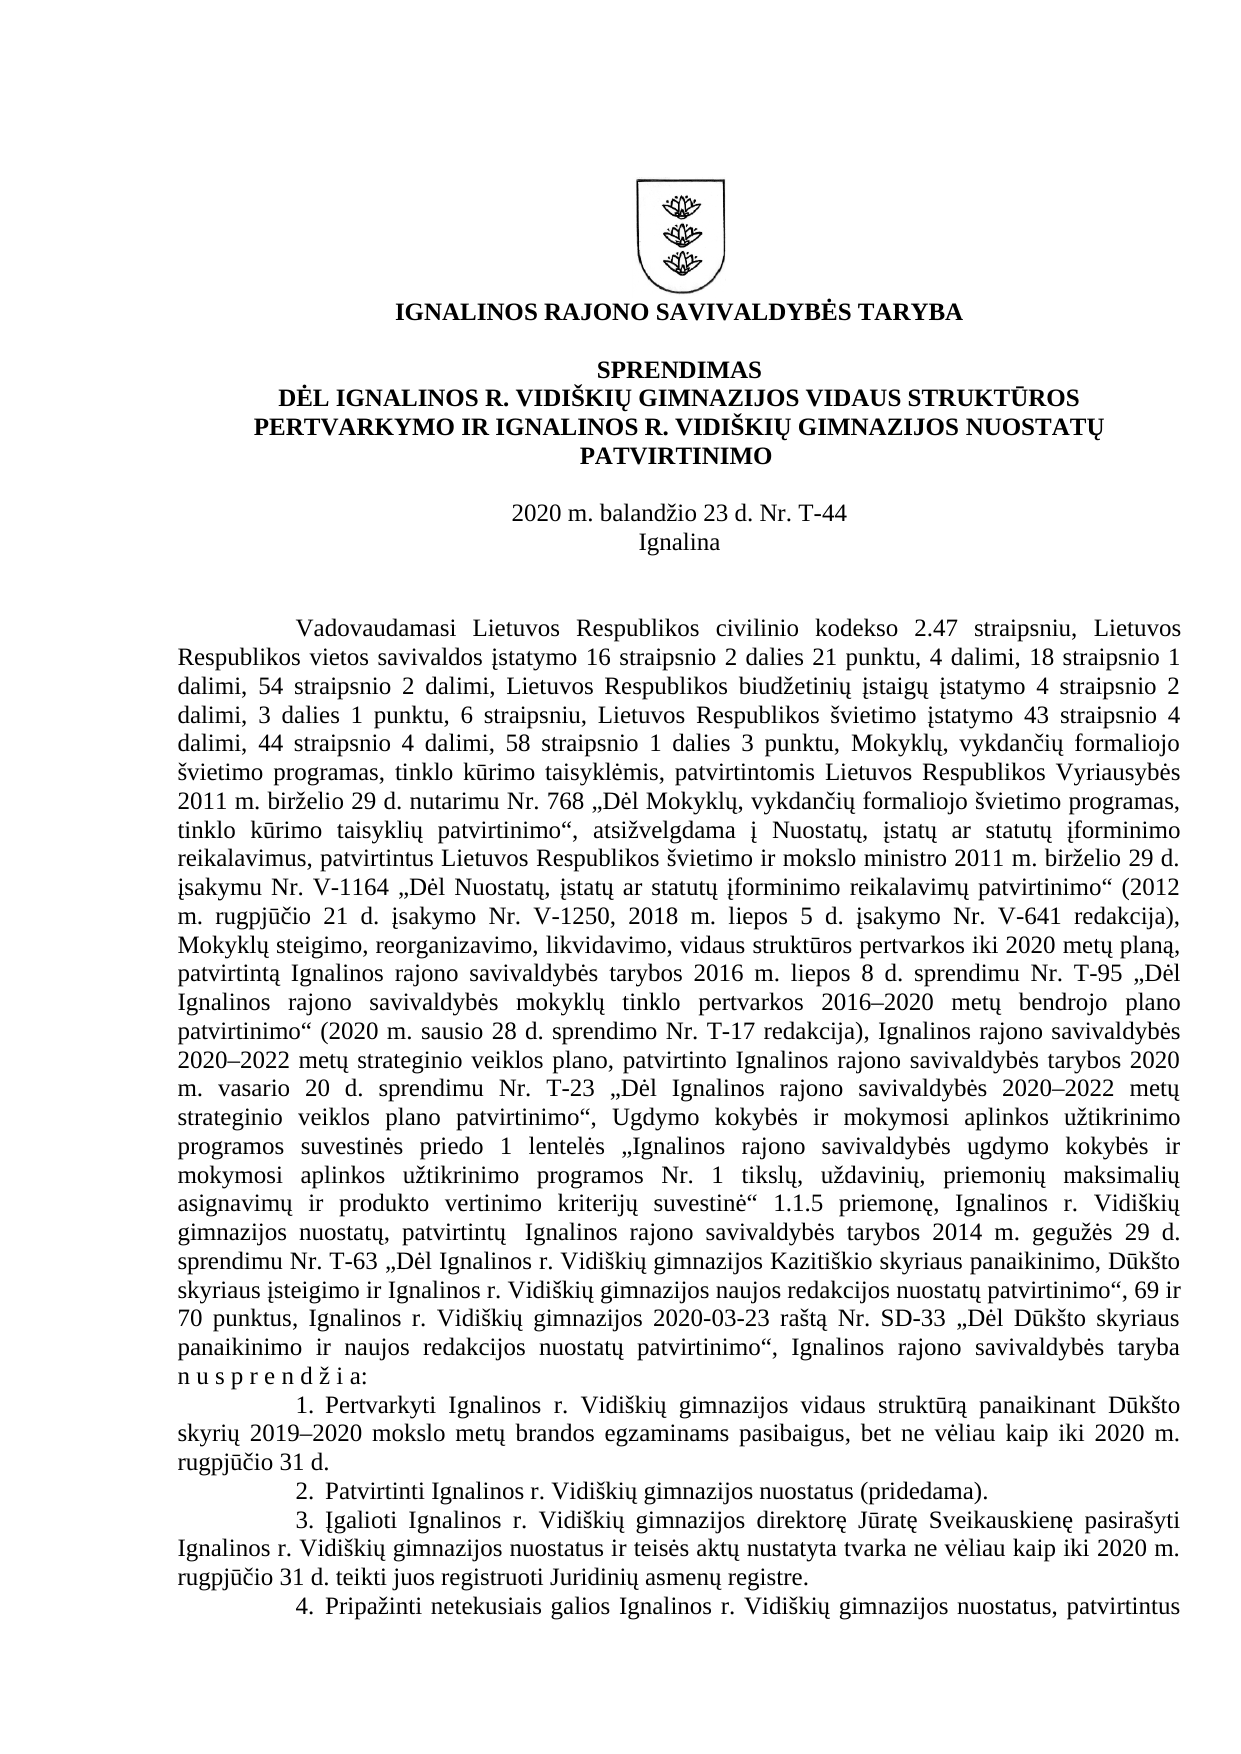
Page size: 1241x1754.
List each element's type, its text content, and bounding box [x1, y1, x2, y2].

text Vadovaudamasi Lietuvos Respublikos civilinio kodekso 2.47 straipsniu, Lietuvos Respublikos vietos savivaldos įstatymo 16 straipsnio 2 dalies 21 punktu, 4 dalimi, 18 straipsnio 1 dalimi, 54 straipsnio 2 dalimi, Lietuvos Respublikos biudžetinių įstaigų įstatymo 4 straipsnio 2 dalimi, 3 dalies 1 punktu, 6 straipsniu, Lietuvos Respublikos švietimo įstatymo 43 straipsnio 4 dalimi, 44 straipsnio 4 dalimi, 58 straipsnio 1 dalies 3 punktu, Mokyklų, vykdančių formaliojo švietimo programas, tinklo kūrimo taisyklėmis, patvirtintomis Lietuvos Respublikos Vyriausybės 2011 m. birželio 29 d. nutarimu Nr. 768 „Dėl Mokyklų, vykdančių formaliojo švietimo programas, tinklo kūrimo taisyklių patvirtinimo“, atsižvelgdama į Nuostatų, įstatų ar statutų įforminimo reikalavimus, patvirtintus Lietuvos Respublikos švietimo ir mokslo ministro 2011 m. birželio 29 d. įsakymu Nr. V-1164 „Dėl Nuostatų, įstatų ar statutų įforminimo reikalavimų patvirtinimo“ (2012 m. rugpjūčio 21 d. įsakymo Nr. V-1250, 2018 m. liepos 5 d. įsakymo Nr. V-641 redakcija), Mokyklų steigimo, reorganizavimo, likvidavimo, vidaus struktūros pertvarkos iki 2020 metų planą, patvirtintą Ignalinos rajono savivaldybės tarybos 2016 m. liepos 8 d. sprendimu Nr. T-95 „Dėl Ignalinos rajono savivaldybės mokyklų tinklo pertvarkos 2016–2020 metų bendrojo plano patvirtinimo“ (2020 m. sausio 28 d. sprendimo Nr. T-17 redakcija), Ignalinos rajono savivaldybės 2020–2022 metų strateginio veiklos plano, patvirtinto Ignalinos rajono savivaldybės tarybos 2020 m. vasario 20 d. sprendimu Nr. T-23 „Dėl Ignalinos rajono savivaldybės 2020–2022 metų strateginio veiklos plano patvirtinimo“, Ugdymo kokybės ir mokymosi aplinkos užtikrinimo programos suvestinės priedo 1 lentelės „Ignalinos rajono savivaldybės ugdymo kokybės ir mokymosi aplinkos užtikrinimo programos Nr. 1 tikslų, uždavinių, priemonių maksimalių asignavimų ir produkto vertinimo kriterijų suvestinė“ 1.1.5 priemonę, Ignalinos r. Vidiškių gimnazijos nuostatų, patvirtintų Ignalinos rajono savivaldybės tarybos 2014 m. gegužės 29 d. sprendimu Nr. T-63 „Dėl Ignalinos r. Vidiškių gimnazijos Kazitiškio skyriaus panaikinimo, Dūkšto skyriaus įsteigimo ir Ignalinos r. Vidiškių gimnazijos naujos redakcijos nuostatų patvirtinimo“, 69 ir 70 punktus, Ignalinos r. Vidiškių gimnazijos 2020-03-23 raštą Nr. SD-33 „Dėl Dūkšto skyriaus panaikinimo ir naujos redakcijos nuostatų patvirtinimo“, Ignalinos rajono savivaldybės taryba n u s p r e n d ž i a: [177, 613, 1181, 1390]
text 2. Patvirtinti Ignalinos r. Vidiškių gimnazijos nuostatus (pridedama). [177, 1476, 1181, 1505]
text SPRENDIMAS [177, 355, 1181, 383]
text 3. Įgalioti Ignalinos r. Vidiškių gimnazijos direktorę Jūratę Sveikauskienę pasirašyti Ignalinos r. Vidiškių gimnazijos nuostatus ir teisės aktų nustatyta tvarka ne vėliau kaip iki 2020 m. rugpjūčio 31 d. teikti juos registruoti Juridinių asmenų registre. [177, 1505, 1181, 1591]
text 2020 m. balandžio 23 d. Nr. T-44 [177, 498, 1181, 527]
text IGNALINOS RAJONO SAVIVALDYBĖS TARYBA [177, 297, 1181, 326]
text Ignalina [177, 527, 1181, 556]
text 1. Pertvarkyti Ignalinos r. Vidiškių gimnazijos vidaus struktūrą panaikinant Dūkšto skyrių 2019–2020 mokslo metų brandos egzaminams pasibaigus, bet ne vėliau kaip iki 2020 m. rugpjūčio 31 d. [177, 1390, 1181, 1476]
text 4. Pripažinti netekusiais galios Ignalinos r. Vidiškių gimnazijos nuostatus, patvirtintus [177, 1591, 1181, 1620]
text DĖL IGNALINOS R. VIDIŠKIŲ GIMNAZIJOS VIDAUS STRUKTŪROS PERTVARKYMO IR IGNALINOS R. VIDIŠKIŲ GIMNAZIJOS NUOSTATŲ PATVIRTINIMO [177, 383, 1181, 470]
